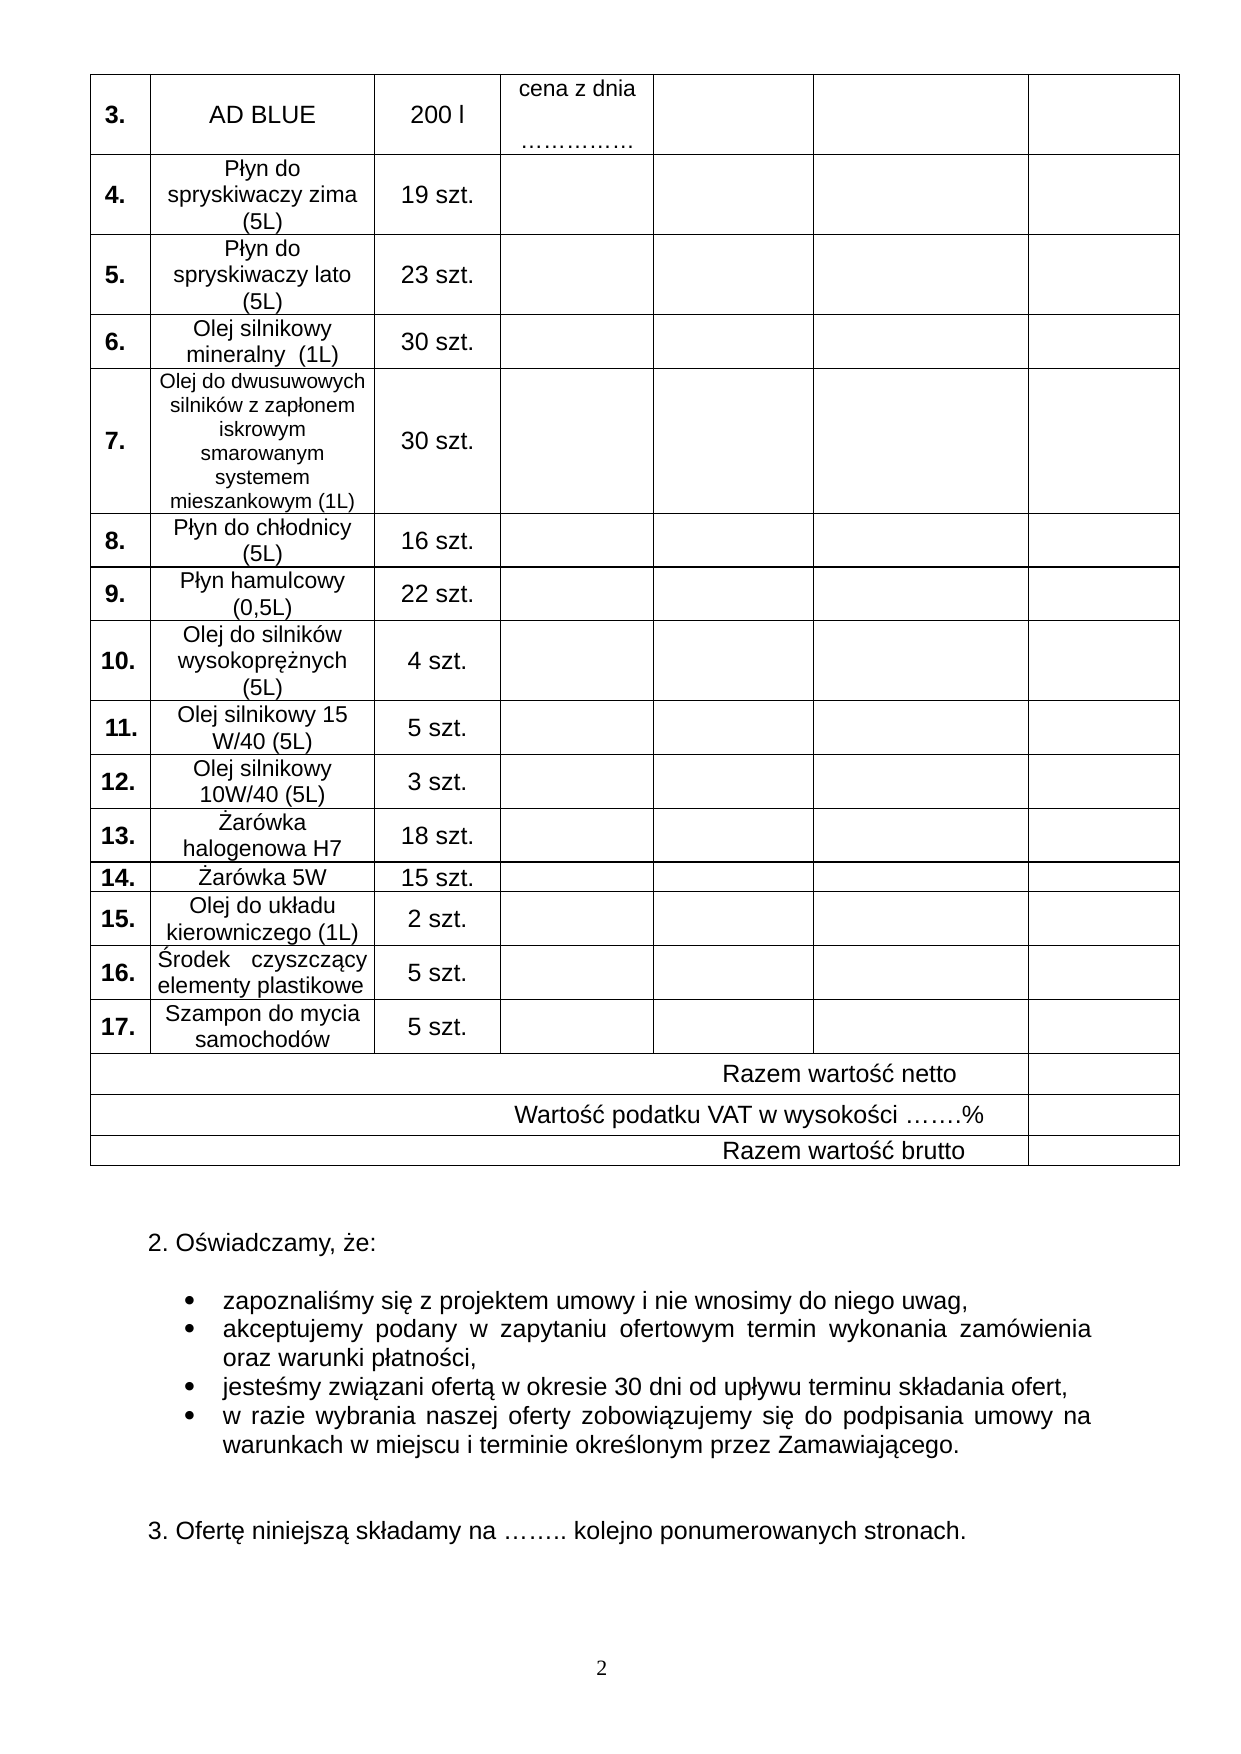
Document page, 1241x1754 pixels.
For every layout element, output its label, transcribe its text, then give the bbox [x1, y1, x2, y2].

table_cell [501, 155, 653, 234]
table_cell [1029, 1000, 1179, 1052]
table_cell [814, 235, 1028, 314]
table_cell [501, 621, 653, 700]
table_cell Szampon do mycia samochodów [151, 1000, 374, 1052]
table_cell 15 szt. [375, 863, 500, 891]
table_cell [814, 514, 1028, 566]
table_cell [814, 621, 1028, 700]
table_cell [501, 809, 653, 861]
table_cell [91, 75, 150, 154]
list zapoznaliśmy się z projektem umowy i nie wnosimy do niego uwag, [185, 1286, 1093, 1314]
table_cell [654, 863, 813, 891]
table_cell [654, 514, 813, 566]
list w razie wybrania naszej oferty zobowiązujemy się do podpisania umowy na warunkach w miejscu i terminie określonym przez Zamawiającego. [185, 1401, 1093, 1458]
table_cell [814, 315, 1028, 368]
table_cell Żarówka 5W [151, 863, 374, 891]
table_cell [1029, 621, 1179, 700]
table_cell 19 szt. [375, 155, 500, 234]
table_cell [501, 946, 653, 999]
table_cell [814, 1000, 1028, 1052]
table_cell [501, 701, 653, 754]
table_cell [1029, 892, 1179, 945]
table_cell 200 l [375, 75, 500, 154]
table_cell Płyn do spryskiwaczy zima (5L) [151, 155, 374, 234]
table_cell [1029, 75, 1179, 154]
table_cell [1029, 568, 1179, 620]
table_cell [91, 514, 150, 566]
table_cell Olej silnikowy mineralny (1L) [151, 315, 374, 368]
table_cell [1029, 946, 1179, 999]
table_cell [1029, 369, 1179, 513]
table_cell [501, 568, 653, 620]
list jesteśmy związani ofertą w okresie 30 dni od upływu terminu składania ofert, [185, 1372, 1093, 1401]
table_cell [501, 1000, 653, 1052]
table_cell [814, 755, 1028, 808]
table_cell [501, 863, 653, 891]
table_cell [501, 369, 653, 513]
table_cell [654, 235, 813, 314]
table_cell 2 szt. [375, 892, 500, 945]
table_cell [814, 75, 1028, 154]
table_cell [1029, 809, 1179, 861]
table_cell [814, 155, 1028, 234]
table_cell [814, 863, 1028, 891]
table_cell [501, 235, 653, 314]
text 3. Ofertę niniejszą składamy na …….. kolejno ponumerowanych stronach. [148, 1516, 1093, 1545]
table_cell [1029, 235, 1179, 314]
table_cell [1029, 1095, 1179, 1135]
table_cell [1029, 1136, 1179, 1165]
table_cell Wartość podatku VAT w wysokości …….% [91, 1095, 1028, 1135]
table_cell [1029, 315, 1179, 368]
table_cell Olej do układu kierowniczego (1L) [151, 892, 374, 945]
text 2. Oświadczamy, że: [148, 1228, 1093, 1257]
table_cell [654, 755, 813, 808]
table_cell [654, 621, 813, 700]
table_cell [1029, 1054, 1179, 1094]
table_cell [814, 701, 1028, 754]
table_cell [654, 315, 813, 368]
table_cell [654, 701, 813, 754]
table_cell Żarówka halogenowa H7 [151, 809, 374, 861]
table_cell [91, 809, 150, 861]
table_cell [501, 755, 653, 808]
table_cell 22 szt. [375, 568, 500, 620]
table_cell 18 szt. [375, 809, 500, 861]
table_cell [501, 315, 653, 368]
table_cell AD BLUE [151, 75, 374, 154]
table_cell Olej silnikowy 15 W/40 (5L) [151, 701, 374, 754]
table_cell Środek czyszczący elementy plastikowe [151, 946, 374, 999]
table_cell [91, 946, 150, 999]
table_cell [91, 369, 150, 513]
table_cell 16 szt. [375, 514, 500, 566]
table_cell [654, 892, 813, 945]
table_cell [654, 946, 813, 999]
table_cell 30 szt. [375, 315, 500, 368]
list akceptujemy podany w zapytaniu ofertowym termin wykonania zamówienia oraz warunki płatności, [185, 1314, 1093, 1372]
table_cell 30 szt. [375, 369, 500, 513]
table_cell 4 szt. [375, 621, 500, 700]
table_cell [1029, 863, 1179, 891]
table_cell 3 szt. [375, 755, 500, 808]
table_cell [501, 514, 653, 566]
table_cell Płyn do chłodnicy (5L) [151, 514, 374, 566]
table_cell 5 szt. [375, 701, 500, 754]
table_cell [814, 809, 1028, 861]
table_cell [654, 75, 813, 154]
table_cell 5 szt. [375, 946, 500, 999]
table_cell [814, 369, 1028, 513]
table_cell [91, 863, 150, 891]
table_cell [91, 1000, 150, 1052]
table_cell [654, 369, 813, 513]
table_cell [501, 892, 653, 945]
table_cell [1029, 155, 1179, 234]
table_cell Olej do dwusuwowych silników z zapłonem iskrowym smarowanym systemem mieszankowym (1L) [151, 369, 374, 513]
table_cell [814, 892, 1028, 945]
table_cell Razem wartość brutto [91, 1136, 1028, 1165]
table_cell [91, 701, 150, 754]
table_cell [91, 315, 150, 368]
table_cell [814, 946, 1028, 999]
table_cell cena z dnia …………… [501, 75, 653, 154]
table_cell 5 szt. [375, 1000, 500, 1052]
table_cell Razem wartość netto [91, 1054, 1028, 1094]
table_cell [1029, 701, 1179, 754]
table_cell [814, 568, 1028, 620]
table_cell [654, 1000, 813, 1052]
table_cell [654, 568, 813, 620]
table_cell [91, 892, 150, 945]
table_cell [91, 621, 150, 700]
table_cell [91, 155, 150, 234]
table_cell [1029, 755, 1179, 808]
table_cell Olej silnikowy 10W/40 (5L) [151, 755, 374, 808]
table_cell Płyn do spryskiwaczy lato (5L) [151, 235, 374, 314]
table_cell 23 szt. [375, 235, 500, 314]
table_cell [1029, 514, 1179, 566]
table_cell [91, 568, 150, 620]
table_cell [654, 155, 813, 234]
table_cell [654, 809, 813, 861]
table_cell Płyn hamulcowy (0,5L) [151, 568, 374, 620]
table_cell [91, 235, 150, 314]
table_cell [91, 755, 150, 808]
table_cell Olej do silników wysokoprężnych (5L) [151, 621, 374, 700]
